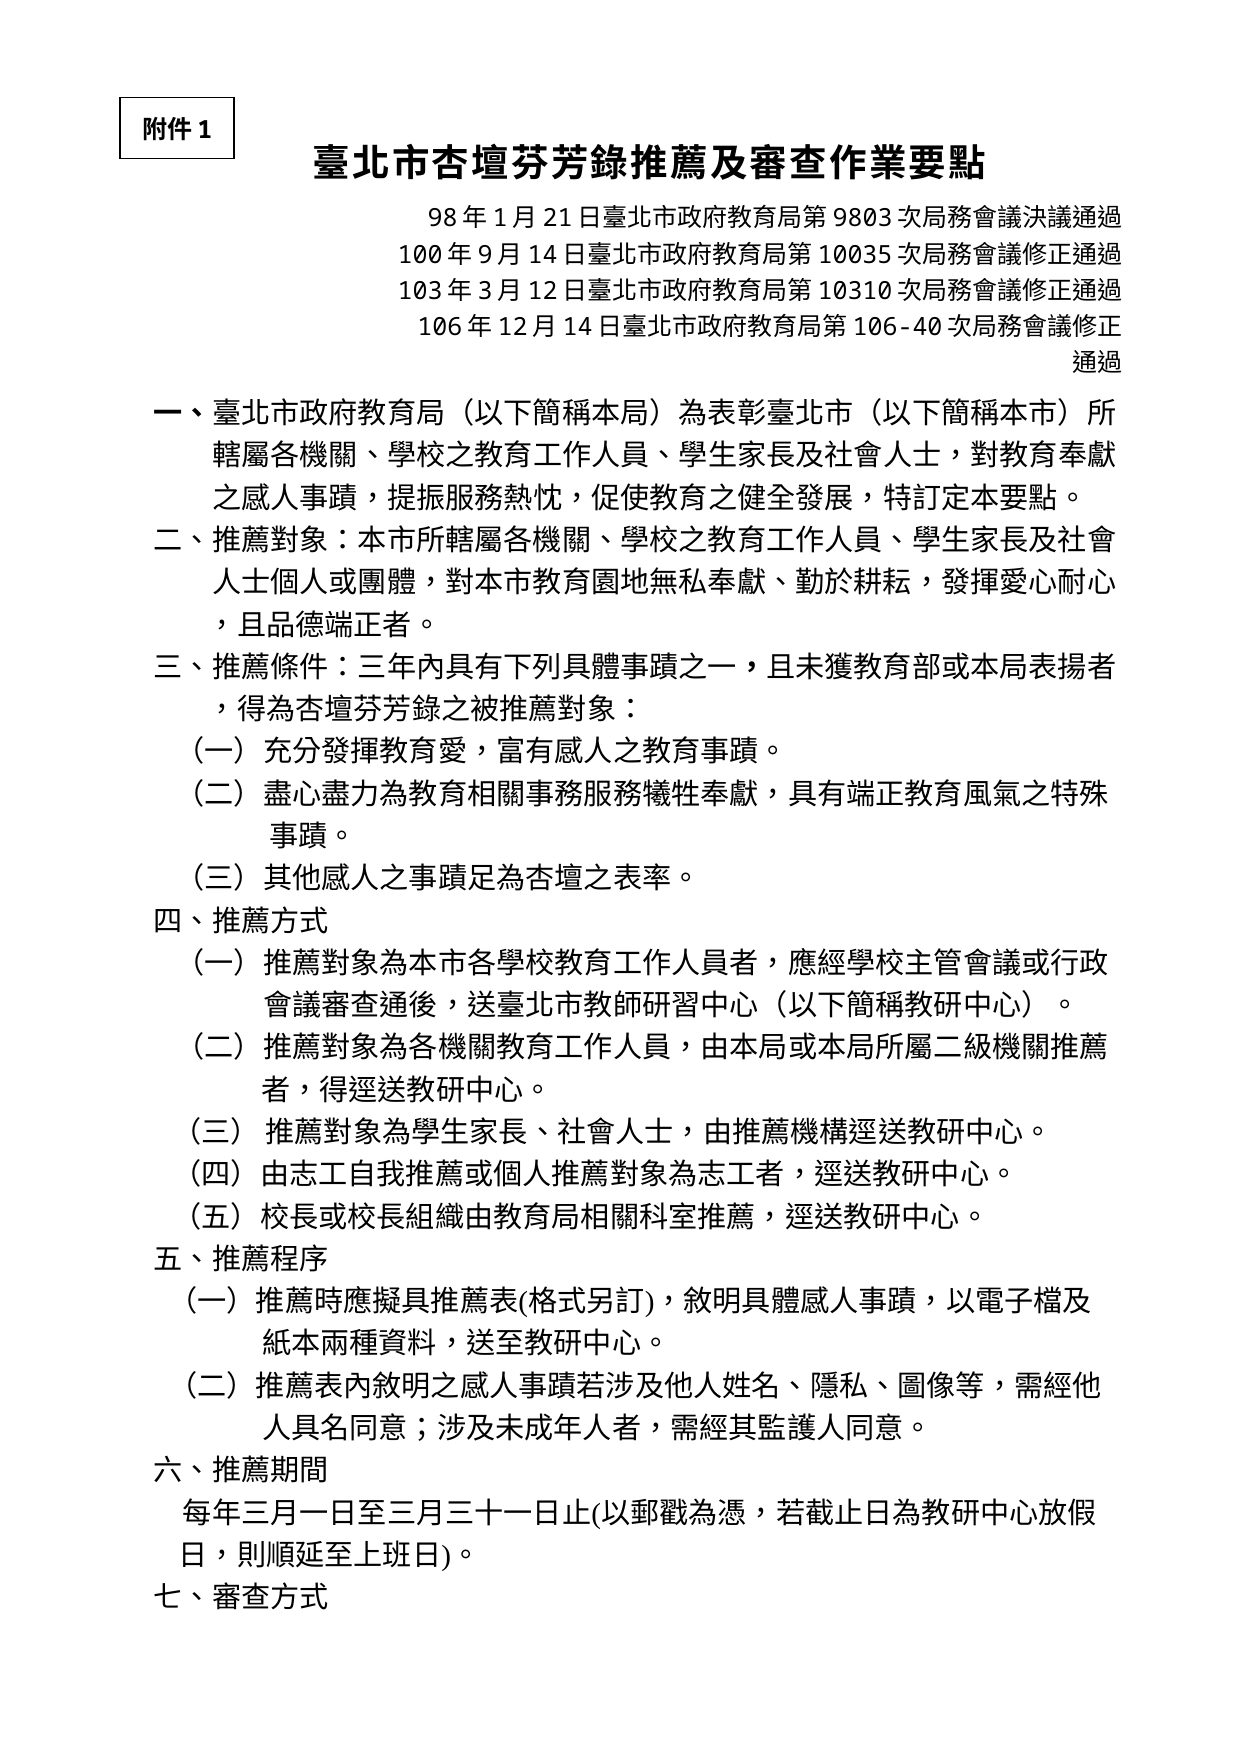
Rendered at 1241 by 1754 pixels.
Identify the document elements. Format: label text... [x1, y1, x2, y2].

text 事蹟。 [204, 812, 1122, 855]
text （二）推薦對象為各機關教育工作人員，由本局或本局所屬二級機關推薦 [153, 1024, 1122, 1066]
text 人具名同意；涉及未成年人者，需經其監護人同意。 [203, 1404, 1122, 1447]
text 臺北市杏壇芬芳錄推薦及審查作業要點 [153, 133, 1122, 187]
text （一）推薦時應擬具推薦表(格式另訂)，敘明具體感人事蹟，以電子檔及 [153, 1278, 1122, 1320]
text ，得為杏壇芬芳錄之被推薦對象： [178, 686, 1122, 728]
text 106年12月14日臺北市政府教育局第106-40次局務會議修正通過 [153, 307, 1122, 379]
text 六、推薦期間 [153, 1447, 1122, 1489]
text 四、推薦方式 [153, 897, 1122, 939]
text 紙本兩種資料，送至教研中心。 [203, 1320, 1122, 1362]
text 103年3月12日臺北市政府教育局第10310次局務會議修正通過 [153, 270, 1122, 307]
text （二）盡心盡力為教育相關事務服務犧牲奉獻，具有端正教育風氣之特殊 [153, 770, 1122, 812]
text （一）推薦對象為本市各學校教育工作人員者，應經學校主管會議或行政 [153, 939, 1122, 982]
text 三、推薦條件：三年內具有下列具體事蹟之一，且未獲教育部或本局表揚者 [153, 643, 1122, 686]
text 一、臺北市政府教育局（以下簡稱本局）為表彰臺北市（以下簡稱本市）所轄屬各機關、學校之教育工作人員、學生家長及社會人士，對教育奉獻之感人事蹟，提振服務熱忱，促使教育之健全發展，特訂定本要點。 [153, 389, 1122, 516]
text 100年9月14日臺北市政府教育局第10035次局務會議修正通過 [153, 234, 1122, 270]
text （三） 推薦對象為學生家長、社會人士，由推薦機構逕送教研中心。 [153, 1108, 1122, 1151]
text 臺北市杏壇芬芳錄推薦及審查作業要點 [121, 98, 233, 158]
text 98年1月21日臺北市政府教育局第9803次局務會議決議通過 [153, 198, 1122, 234]
text （四）由志工自我推薦或個人推薦對象為志工者，逕送教研中心。 [153, 1151, 1122, 1193]
text （二）推薦表內敘明之感人事蹟若涉及他人姓名、隱私、圖像等，需經他 [153, 1362, 1122, 1404]
text 者，得逕送教研中心。 [253, 1066, 1122, 1108]
text 會議審查通後，送臺北市教師研習中心（以下簡稱教研中心）。 [153, 982, 1122, 1024]
text 二、推薦對象：本市所轄屬各機關、學校之教育工作人員、學生家長及社會人士個人或團體，對本市教育園地無私奉獻、勤於耕耘，發揮愛心耐心 [153, 516, 1122, 601]
text 附件1 [136, 109, 218, 146]
text 日，則順延至上班日)。 [178, 1531, 1122, 1574]
text （一）充分發揮教育愛，富有感人之教育事蹟。 [153, 728, 1122, 770]
text ，且品德端正者。 [178, 601, 1122, 643]
text （五）校長或校長組織由教育局相關科室推薦，逕送教研中心。 [153, 1193, 1122, 1235]
text 七、審查方式 [153, 1574, 1122, 1616]
text 五、推薦程序 [153, 1235, 1122, 1278]
text 每年三月一日至三月三十一日止(以郵戳為憑，若截止日為教研中心放假 [153, 1489, 1122, 1531]
text （三）其他感人之事蹟足為杏壇之表率。 [153, 855, 1122, 897]
